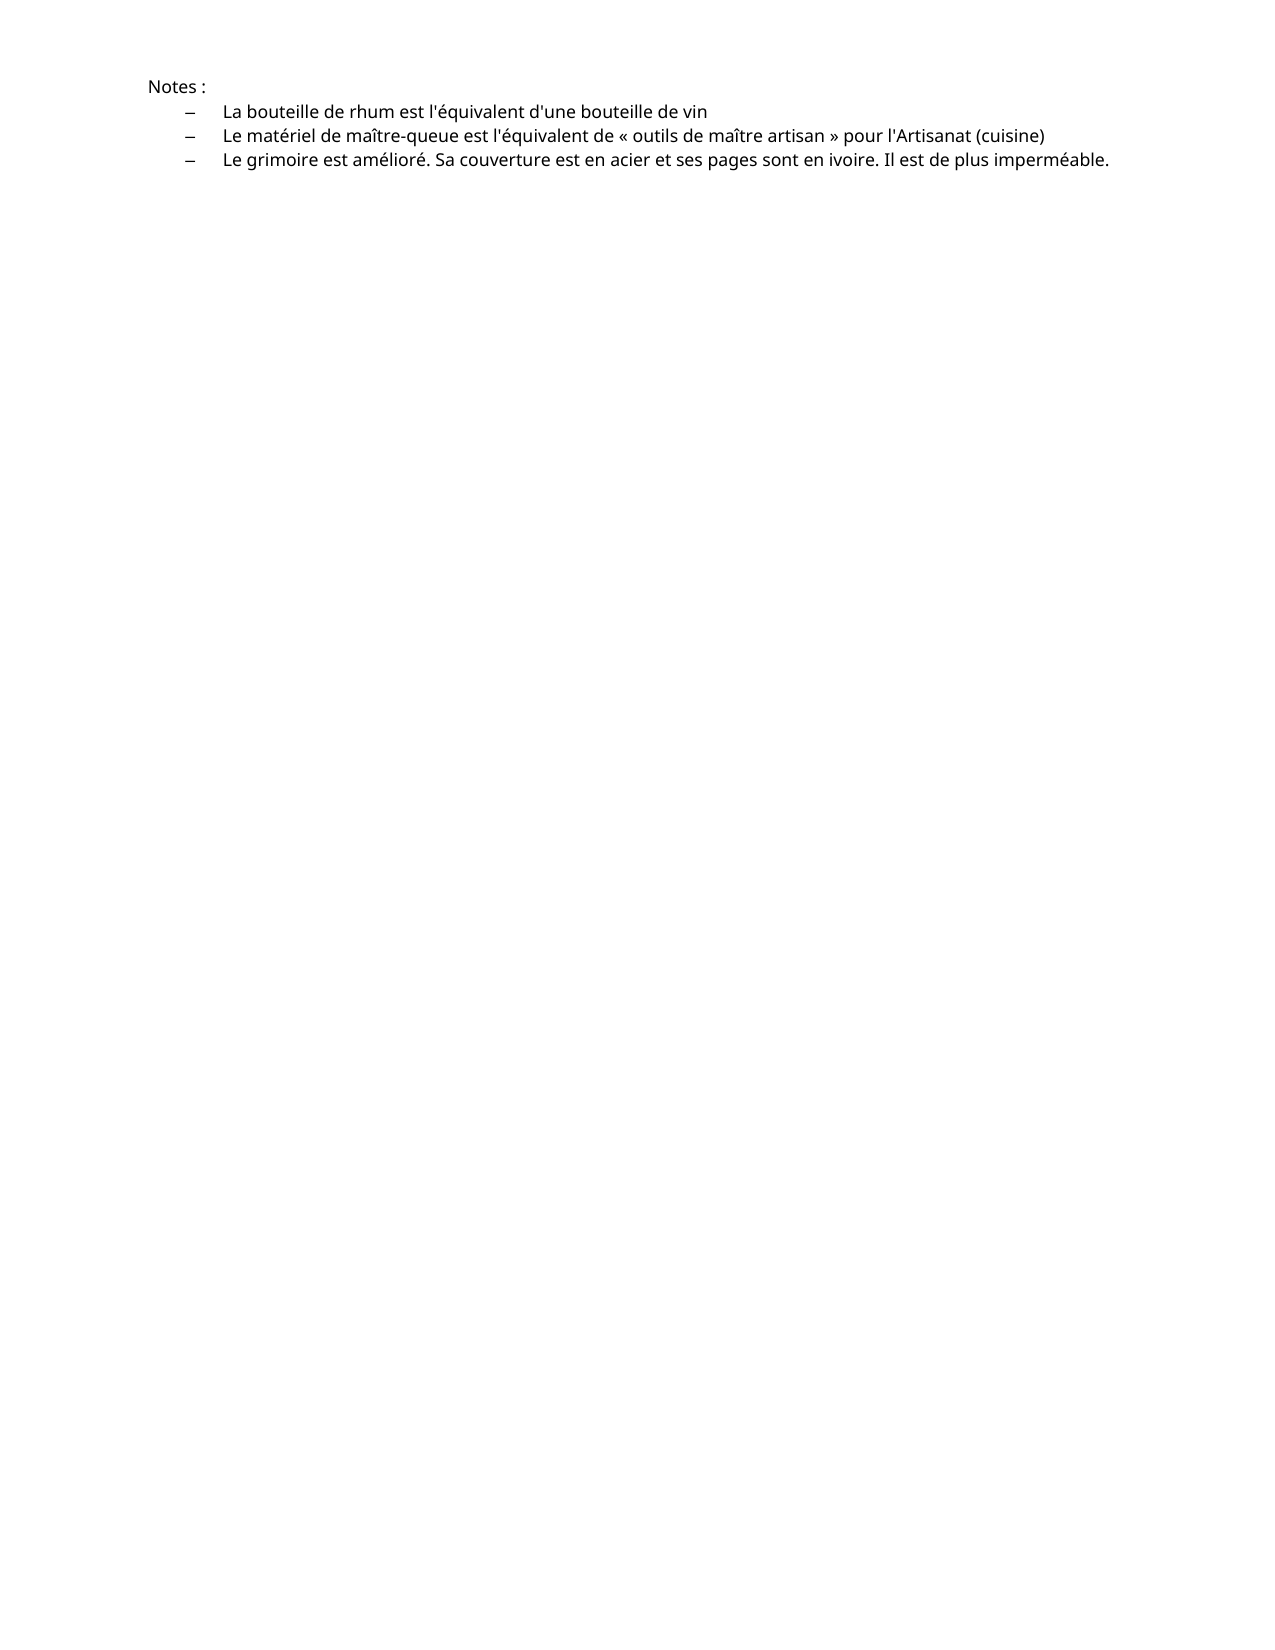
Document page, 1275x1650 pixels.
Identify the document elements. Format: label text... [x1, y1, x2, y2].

list La bouteille de rhum est l'équivalent d'une bouteille de vin [185, 99, 1127, 123]
list Le grimoire est amélioré. Sa couverture est en acier et ses pages sont en ivoire. Il est de plus imperméable. [185, 147, 1127, 172]
text Notes : [148, 75, 1127, 99]
list Le matériel de maître-queue est l'équivalent de « outils de maître artisan » pour l'Artisanat (cuisine) [185, 123, 1127, 147]
